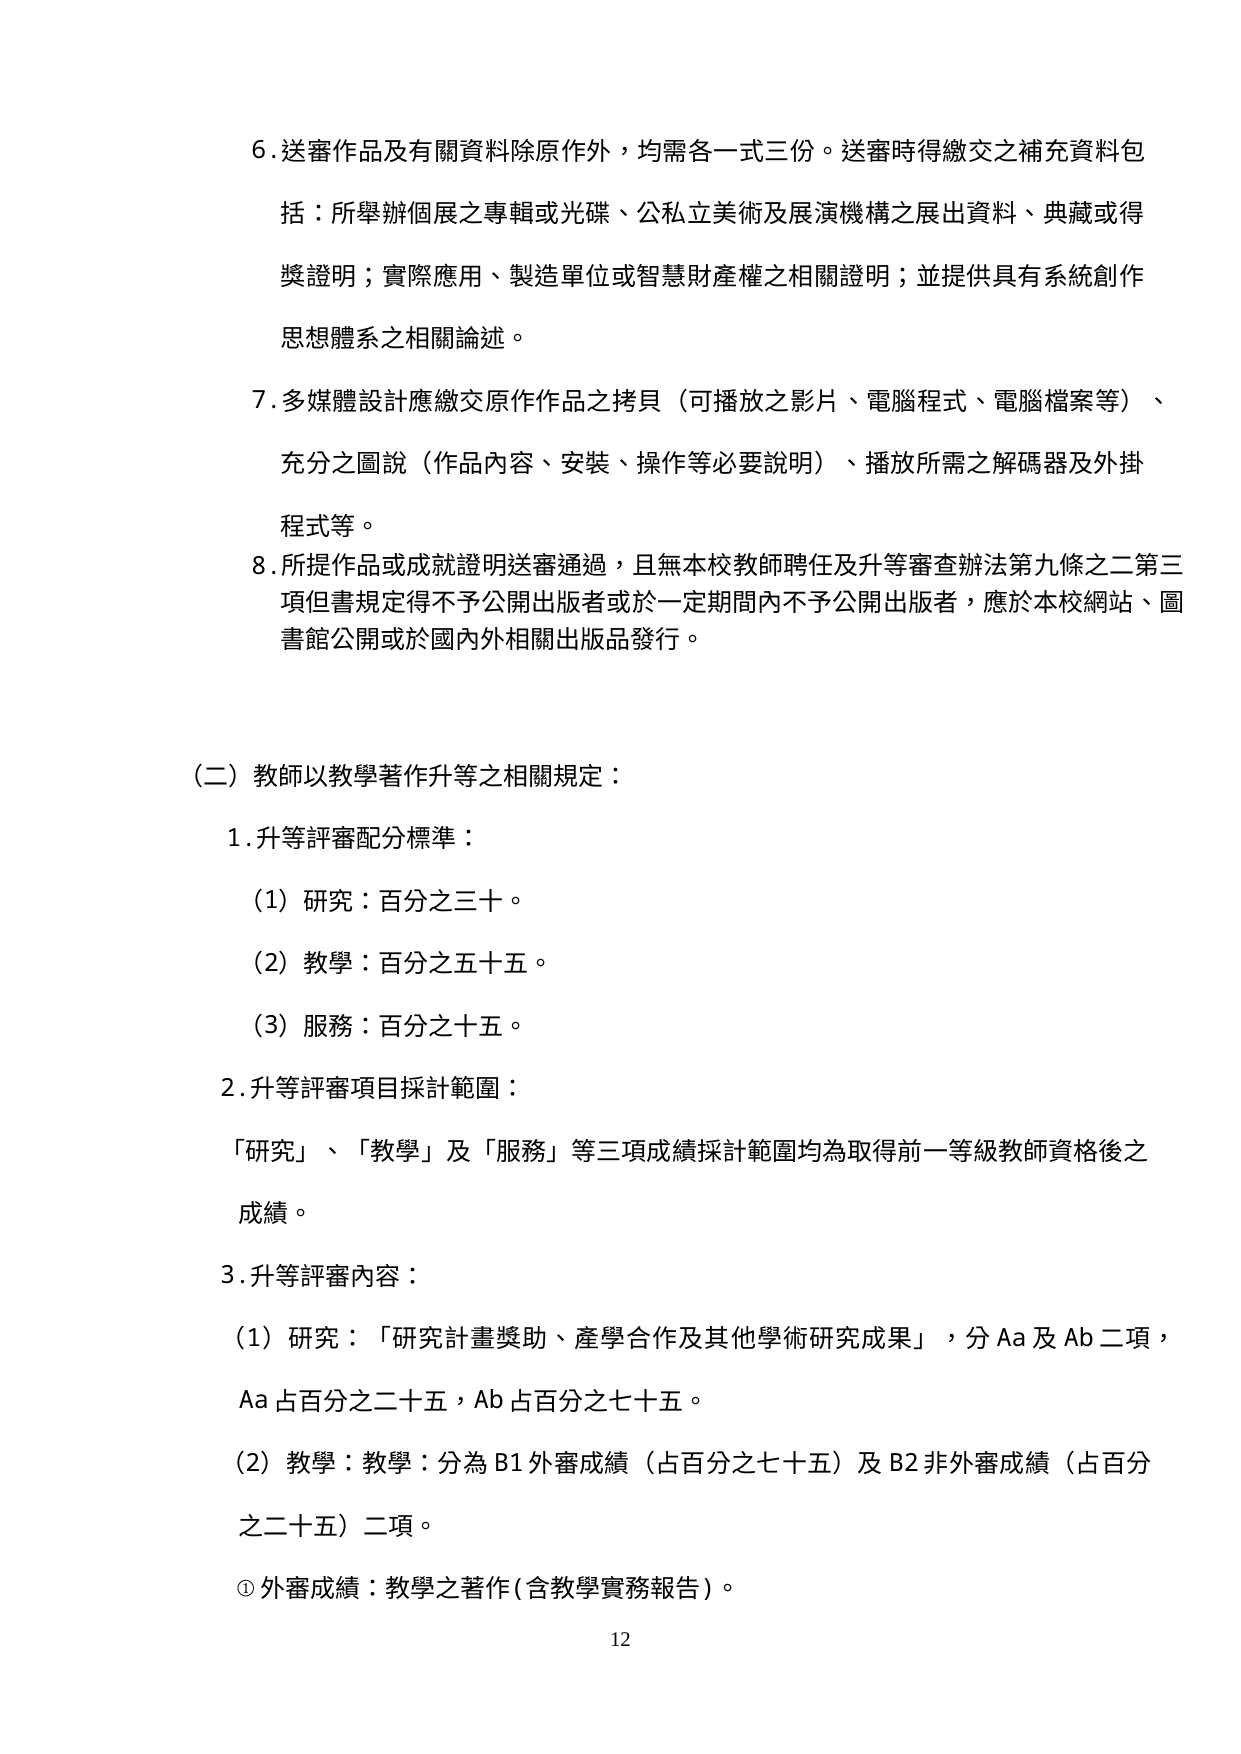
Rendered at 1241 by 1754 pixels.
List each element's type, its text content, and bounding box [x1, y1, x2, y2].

text 8.所提作品或成就證明送審通過，且無本校教師聘任及升等審查辦法第九條之二第三項但書規定得不予公開出版者或於一定期間內不予公開出版者，應於本校網站、圖書館公開或於國內外相關出版品發行。 [251, 545, 1186, 656]
text （2）教學：教學：分為B1外審成績（占百分之七十五）及B2非外審成績（占百分之二十五）二項。 [220, 1420, 1152, 1545]
text 2.升等評審項目採計範圍： [220, 1045, 1152, 1108]
text 「研究」、「教學」及「服務」等三項成績採計範圍均為取得前一等級教師資格後之成績。 [220, 1108, 1152, 1233]
text 1.升等評審配分標準： [89, 795, 1137, 858]
text （3）服務：百分之十五。 [89, 983, 1137, 1045]
text （2）教學：百分之五十五。 [89, 920, 1137, 983]
text 7.多媒體設計應繳交原作作品之拷貝（可播放之影片、電腦程式、電腦檔案等）、充分之圖說（作品內容、安裝、操作等必要說明）、播放所需之解碼器及外掛程式等。 [251, 358, 1147, 545]
text （1）研究：百分之三十。 [89, 858, 1137, 920]
text （二）教師以教學著作升等之相關規定： [140, 733, 1137, 795]
text 3.升等評審內容： [220, 1233, 1152, 1295]
text ①外審成績：教學之著作(含教學實務報告)。 [236, 1545, 1152, 1608]
text （1）研究：「研究計畫獎助、產學合作及其他學術研究成果」，分Aa及Ab二項，Aa占百分之二十五，Ab占百分之七十五。 [220, 1295, 1152, 1420]
text 6.送審作品及有關資料除原作外，均需各一式三份。送審時得繳交之補充資料包括：所舉辦個展之專輯或光碟、公私立美術及展演機構之展出資料、典藏或得獎證明；實際應用、製造單位或智慧財產權之相關證明；並提供具有系統創作思想體系之相關論述。 [251, 108, 1147, 358]
